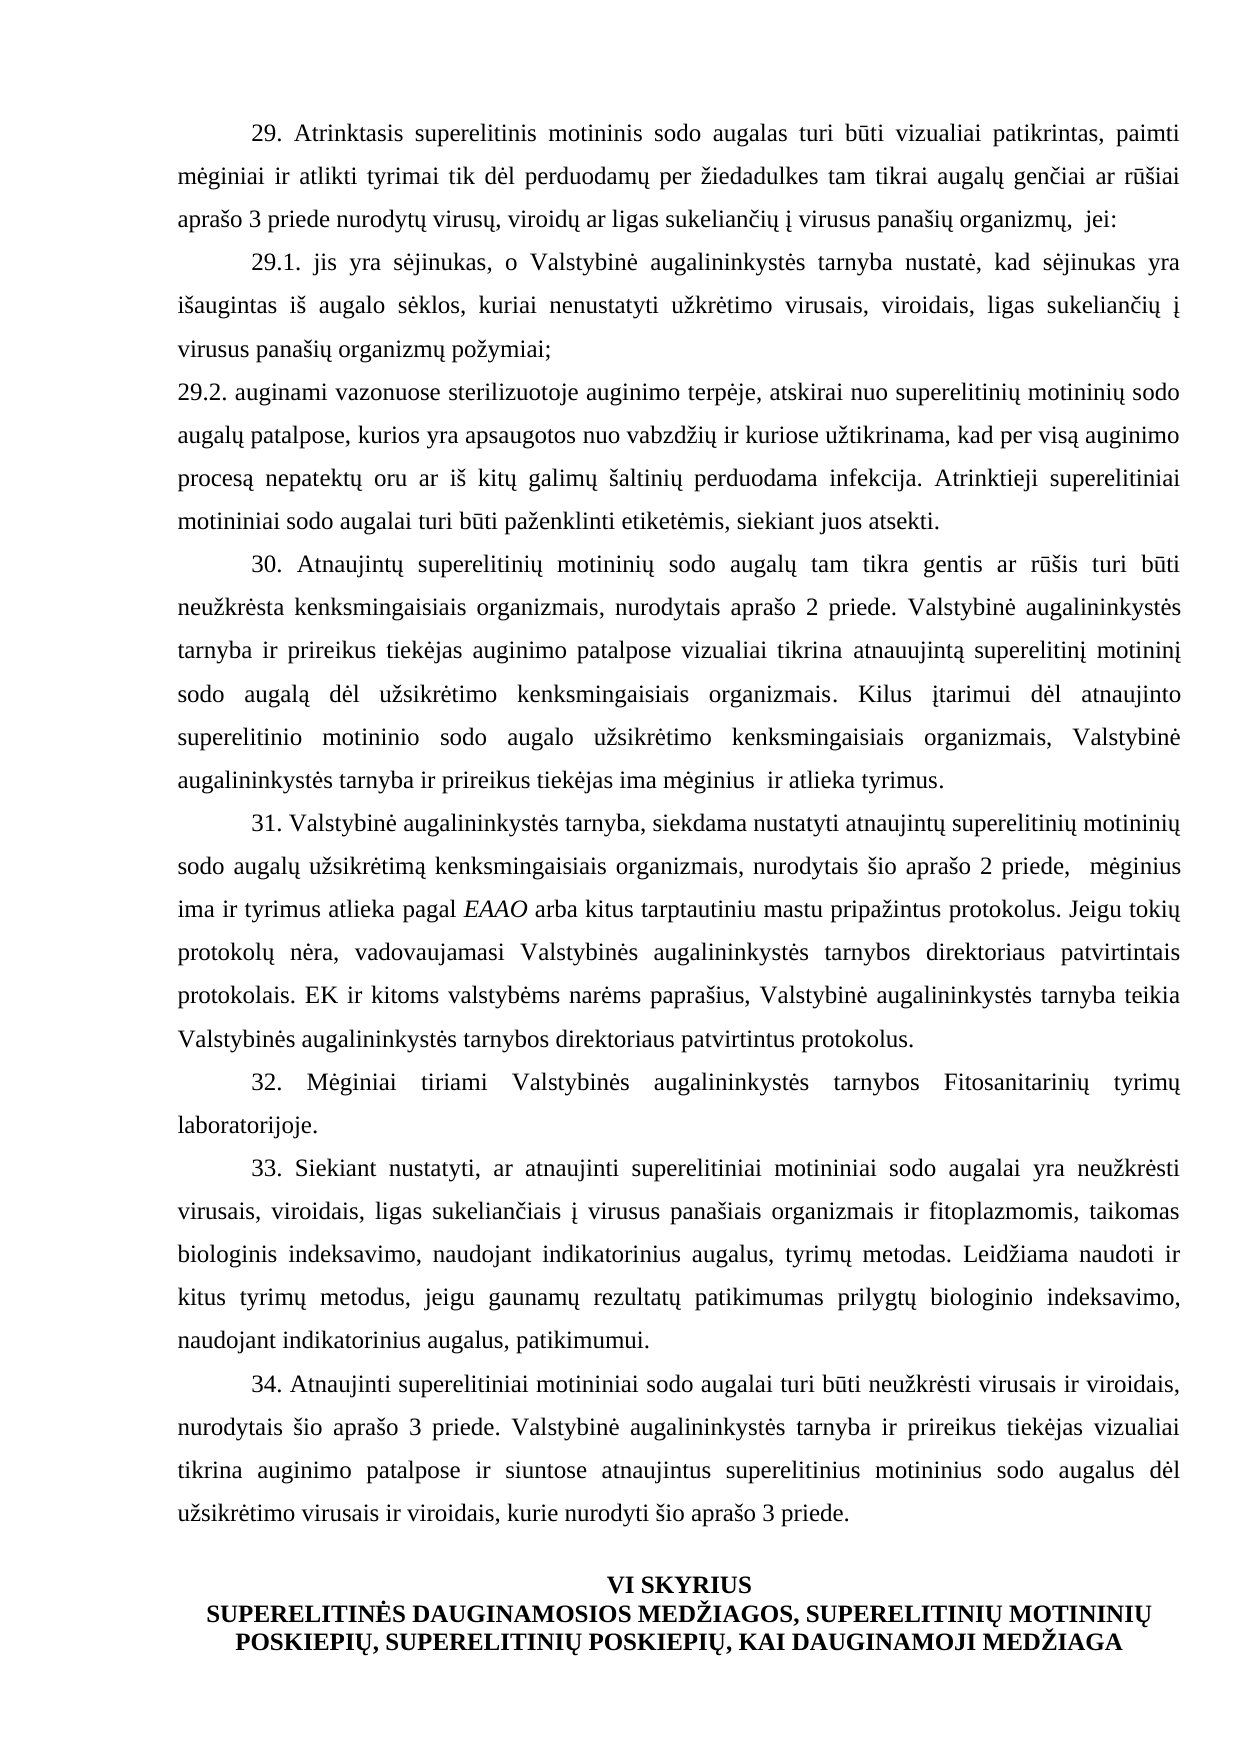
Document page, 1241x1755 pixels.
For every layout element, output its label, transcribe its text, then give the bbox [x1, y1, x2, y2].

text VI SKYRIUS [177, 1570, 1181, 1599]
text 34. Atnaujinti superelitiniai motininiai sodo augalai turi būti neužkrėsti virusais ir viroidais, nurodytais šio aprašo 3 priede. Valstybinė augalininkystės tarnyba ir prireikus tiekėjas vizualiai tikrina auginimo patalpose ir siuntose atnaujintus superelitinius motininius sodo augalus dėl užsikrėtimo virusais ir viroidais, kurie nurodyti šio aprašo 3 priede. [177, 1369, 1181, 1527]
text SUPERELITINĖS DAUGINAMOSIOS MEDŽIAGOS, SUPERELITINIŲ MOTININIŲ POSKIEPIŲ, SUPERELITINIŲ POSKIEPIŲ, KAI DAUGINAMOJI MEDŽIAGA [177, 1599, 1181, 1656]
text 31. Valstybinė augalininkystės tarnyba, siekdama nustatyti atnaujintų superelitinių motininių sodo augalų užsikrėtimą kenksmingaisiais organizmais, nurodytais šio aprašo 2 priede, mėginius ima ir tyrimus atlieka pagal EAAO arba kitus tarptautiniu mastu pripažintus protokolus. Jeigu tokių protokolų nėra, vadovaujamasi Valstybinės augalininkystės tarnybos direktoriaus patvirtintais protokolais. EK ir kitoms valstybėms narėms paprašius, Valstybinė augalininkystės tarnyba teikia Valstybinės augalininkystės tarnybos direktoriaus patvirtintus protokolus. [177, 808, 1181, 1052]
text 33. Siekiant nustatyti, ar atnaujinti superelitiniai motininiai sodo augalai yra neužkrėsti virusais, viroidais, ligas sukeliančiais į virusus panašiais organizmais ir fitoplazmomis, taikomas biologinis indeksavimo, naudojant indikatorinius augalus, tyrimų metodas. Leidžiama naudoti ir kitus tyrimų metodus, jeigu gaunamų rezultatų patikimumas prilygtų biologinio indeksavimo, naudojant indikatorinius augalus, patikimumui. [177, 1153, 1181, 1354]
text 29.2. auginami vazonuose sterilizuotoje auginimo terpėje, atskirai nuo superelitinių motininių sodo augalų patalpose, kurios yra apsaugotos nuo vabzdžių ir kuriose užtikrinama, kad per visą auginimo procesą nepatektų oru ar iš kitų galimų šaltinių perduodama infekcija. Atrinktieji superelitiniai motininiai sodo augalai turi būti paženklinti etiketėmis, siekiant juos atsekti. [177, 377, 1181, 535]
text 32. Mėginiai tiriami Valstybinės augalininkystės tarnybos Fitosanitarinių tyrimų laboratorijoje. [177, 1067, 1181, 1139]
text 29. Atrinktasis superelitinis motininis sodo augalas turi būti vizualiai patikrintas, paimti mėginiai ir atlikti tyrimai tik dėl perduodamų per žiedadulkes tam tikrai augalų genčiai ar rūšiai aprašo 3 priede nurodytų virusų, viroidų ar ligas sukeliančių į virusus panašių organizmų, jei: [177, 118, 1181, 233]
text 30. Atnaujintų superelitinių motininių sodo augalų tam tikra gentis ar rūšis turi būti neužkrėsta kenksmingaisiais organizmais, nurodytais aprašo 2 priede. Valstybinė augalininkystės tarnyba ir prireikus tiekėjas auginimo patalpose vizualiai tikrina atnauujintą superelitinį motininį sodo augalą dėl užsikrėtimo kenksmingaisiais organizmais. Kilus įtarimui dėl atnaujinto superelitinio motininio sodo augalo užsikrėtimo kenksmingaisiais organizmais, Valstybinė augalininkystės tarnyba ir prireikus tiekėjas ima mėginius ir atlieka tyrimus. [177, 549, 1181, 794]
text 29.1. jis yra sėjinukas, o Valstybinė augalininkystės tarnyba nustatė, kad sėjinukas yra išaugintas iš augalo sėklos, kuriai nenustatyti užkrėtimo virusais, viroidais, ligas sukeliančių į virusus panašių organizmų požymiai; [177, 247, 1181, 362]
